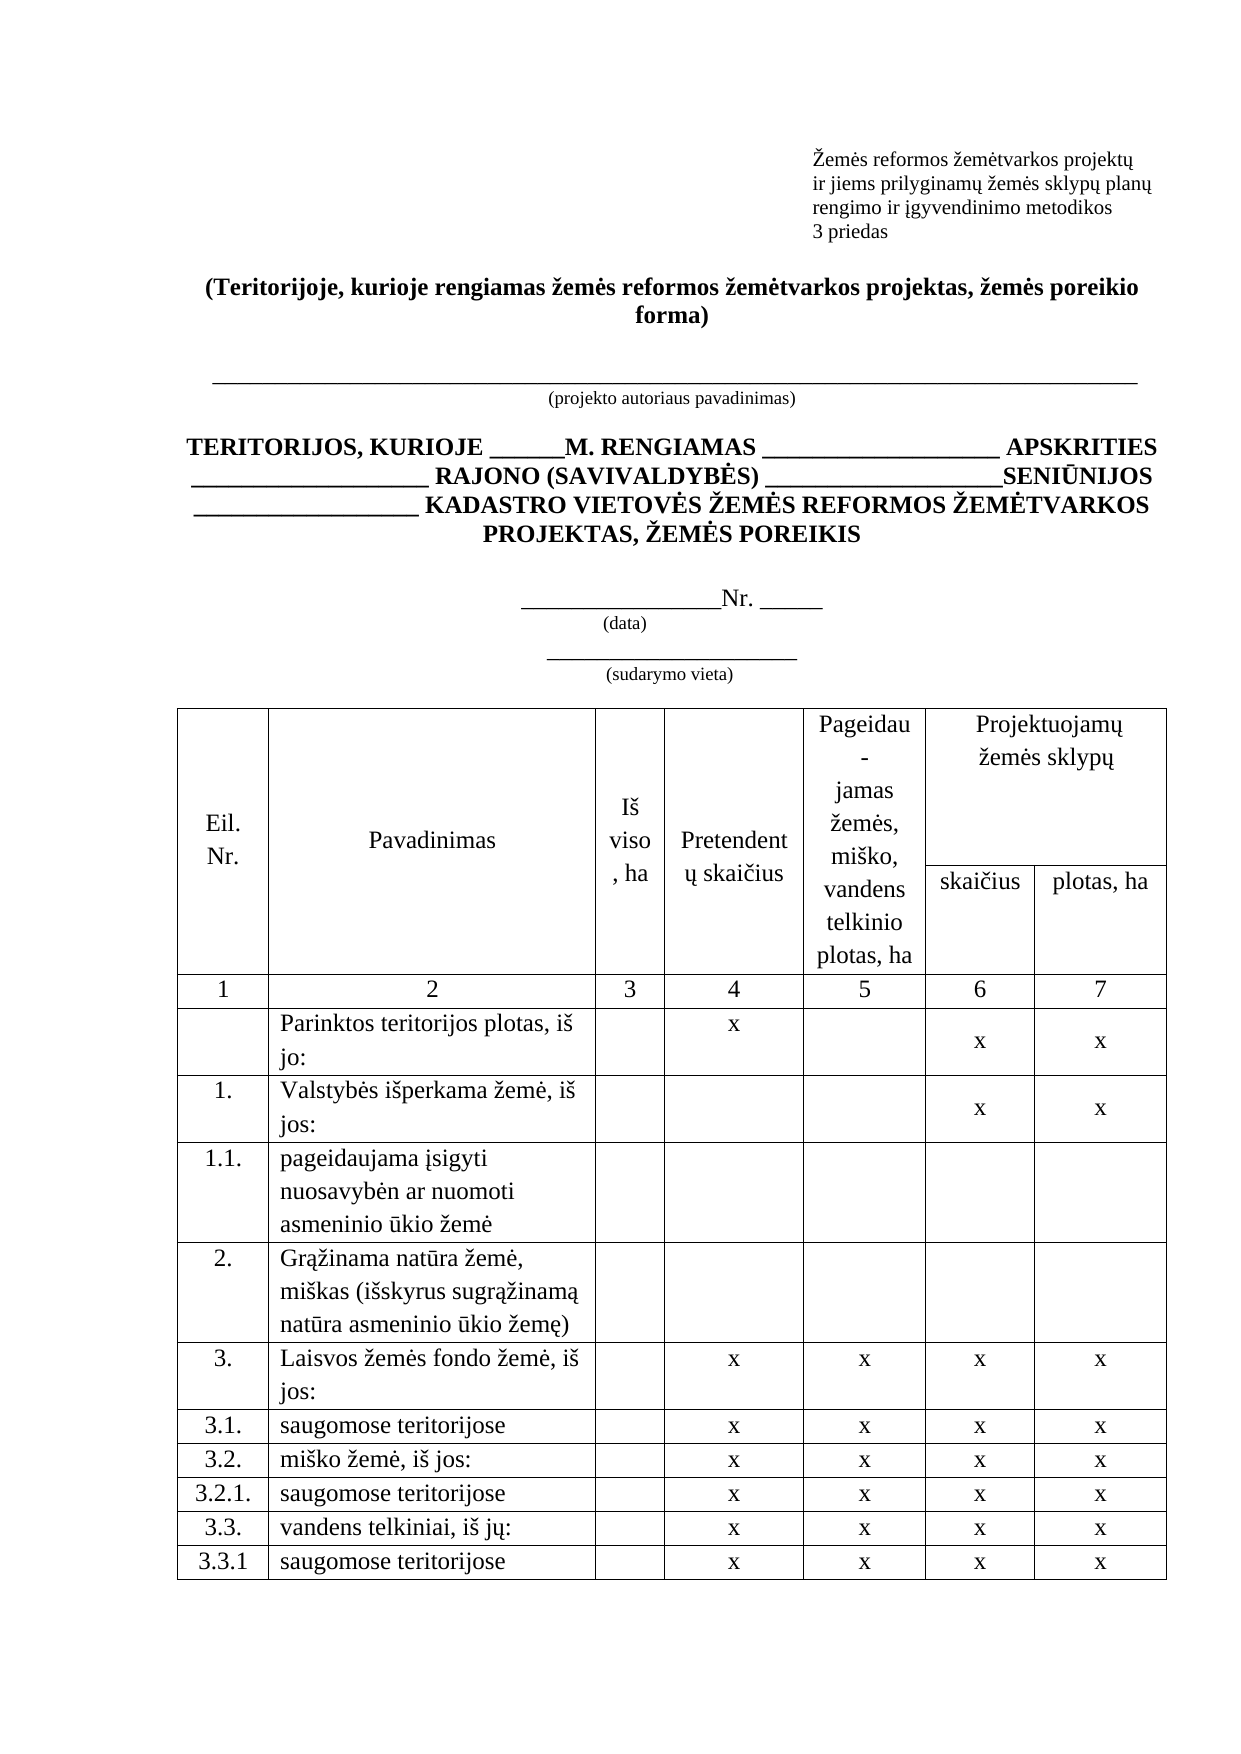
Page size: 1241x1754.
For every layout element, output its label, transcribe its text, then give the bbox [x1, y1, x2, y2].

table_cell x [926, 1546, 1034, 1579]
table_cell [596, 1410, 664, 1443]
table_cell x [1035, 1076, 1166, 1142]
text (Teritorijoje, kurioje rengiamas žemės reformos žemėtvarkos projektas, žemės poreikio forma) [177, 272, 1167, 329]
table_cell x [926, 1009, 1034, 1074]
table_cell x [804, 1343, 925, 1409]
table_header Pageidau- jamas žemės, miško, vandens telkinio plotas, ha [804, 709, 925, 973]
table_cell x [926, 1512, 1034, 1545]
table_cell [596, 1512, 664, 1545]
table_cell x [665, 1410, 803, 1443]
table_cell vandens telkiniai, iš jų: [269, 1512, 595, 1545]
table_cell Laisvos žemės fondo žemė, iš jos: [269, 1343, 595, 1409]
table_cell miško žemė, iš jos: [269, 1444, 595, 1477]
table_cell x [1035, 1546, 1166, 1579]
table_cell skaičius [926, 866, 1034, 973]
table_header Projektuojamų žemės sklypų [926, 709, 1166, 865]
table_header Pretendentų skaičius [665, 709, 803, 973]
table_cell Valstybės išperkama žemė, iš jos: [269, 1076, 595, 1142]
table_cell [665, 1243, 803, 1342]
table_cell 7 [1035, 975, 1166, 1007]
table_cell plotas, ha [1035, 866, 1166, 973]
table_cell [596, 1076, 664, 1142]
table_cell [804, 1243, 925, 1342]
text (projekto autoriaus pavadinimas) [177, 387, 1167, 408]
table_cell x [665, 1512, 803, 1545]
text __________________________________________________________________________ [177, 358, 1167, 387]
table_cell 4 [665, 975, 803, 1007]
table_cell [665, 1076, 803, 1142]
table_cell [596, 1009, 664, 1074]
table_cell 3.3. [178, 1512, 268, 1545]
table_cell x [665, 1343, 803, 1409]
table_cell Parinktos teritorijos plotas, iš jo: [269, 1009, 595, 1074]
text rengimo ir įgyvendinimo metodikos [812, 195, 1167, 219]
table_header Iš viso, ha [596, 709, 664, 973]
text (sudarymo vieta) [177, 663, 1167, 684]
table_cell [926, 1143, 1034, 1242]
text (data) [177, 612, 1167, 634]
table_cell x [926, 1410, 1034, 1443]
table_cell 1. [178, 1076, 268, 1142]
table_cell [665, 1143, 803, 1242]
text TeritorijoS, kuriOJE ______m. rengiamas ___________________ apskrities ___________________ rajono (savivaldybės) ___________________seniūnijos __________________ kadastro vietovės žemės reformos žemėtvarkos projektas, žemės POREIKIS [177, 432, 1167, 547]
table_cell 2. [178, 1243, 268, 1342]
table_cell 3.2.1. [178, 1478, 268, 1511]
table_cell [596, 1243, 664, 1342]
table_cell 2 [269, 975, 595, 1007]
table_cell [596, 1478, 664, 1511]
text ir jiems prilyginamų žemės sklypų planų [812, 171, 1167, 195]
table_cell x [804, 1512, 925, 1545]
table_cell x [926, 1343, 1034, 1409]
table_cell x [1035, 1444, 1166, 1477]
table_cell [596, 1546, 664, 1579]
table_cell Grąžinama natūra žemė, miškas (išskyrus sugrąžinamą natūra asmeninio ūkio žemę) [269, 1243, 595, 1342]
table_cell x [1035, 1478, 1166, 1511]
table_cell 3.1. [178, 1410, 268, 1443]
table_cell [1035, 1243, 1166, 1342]
table_header Eil. Nr. [178, 709, 268, 973]
table_cell saugomose teritorijose [269, 1410, 595, 1443]
table_cell x [804, 1410, 925, 1443]
table_cell x [926, 1076, 1034, 1142]
table_cell x [665, 1009, 803, 1074]
table_cell 3 [596, 975, 664, 1007]
table_cell saugomose teritorijose [269, 1546, 595, 1579]
table_cell x [665, 1478, 803, 1511]
table_cell x [926, 1444, 1034, 1477]
table_cell [804, 1076, 925, 1142]
text 3 priedas [812, 219, 1167, 243]
table_cell x [926, 1478, 1034, 1511]
table_cell x [1035, 1009, 1166, 1074]
table_cell 3. [178, 1343, 268, 1409]
table_cell [596, 1143, 664, 1242]
table_cell [596, 1444, 664, 1477]
table_cell x [1035, 1343, 1166, 1409]
text Žemės reformos žemėtvarkos projektų [812, 147, 1167, 171]
table_cell 6 [926, 975, 1034, 1007]
table_cell [804, 1009, 925, 1074]
text ____________________ [177, 634, 1167, 663]
table_cell x [1035, 1410, 1166, 1443]
table_cell 3.3.1 [178, 1546, 268, 1579]
table_cell [804, 1143, 925, 1242]
table_cell x [804, 1546, 925, 1579]
table_cell 3.2. [178, 1444, 268, 1477]
table_cell pageidaujama įsigyti nuosavybėn ar nuomoti asmeninio ūkio žemė [269, 1143, 595, 1242]
text ________________Nr. _____ [177, 583, 1167, 612]
table_cell [178, 1009, 268, 1074]
table_cell [596, 1343, 664, 1409]
table_cell [1035, 1143, 1166, 1242]
table_cell [926, 1243, 1034, 1342]
table_cell x [665, 1444, 803, 1477]
table_header Pavadinimas [269, 709, 595, 973]
table_cell 1 [178, 975, 268, 1007]
table_cell x [804, 1478, 925, 1511]
table_cell 1.1. [178, 1143, 268, 1242]
table_cell x [1035, 1512, 1166, 1545]
table_cell saugomose teritorijose [269, 1478, 595, 1511]
table_cell x [804, 1444, 925, 1477]
table_cell 5 [804, 975, 925, 1007]
table_cell x [665, 1546, 803, 1579]
